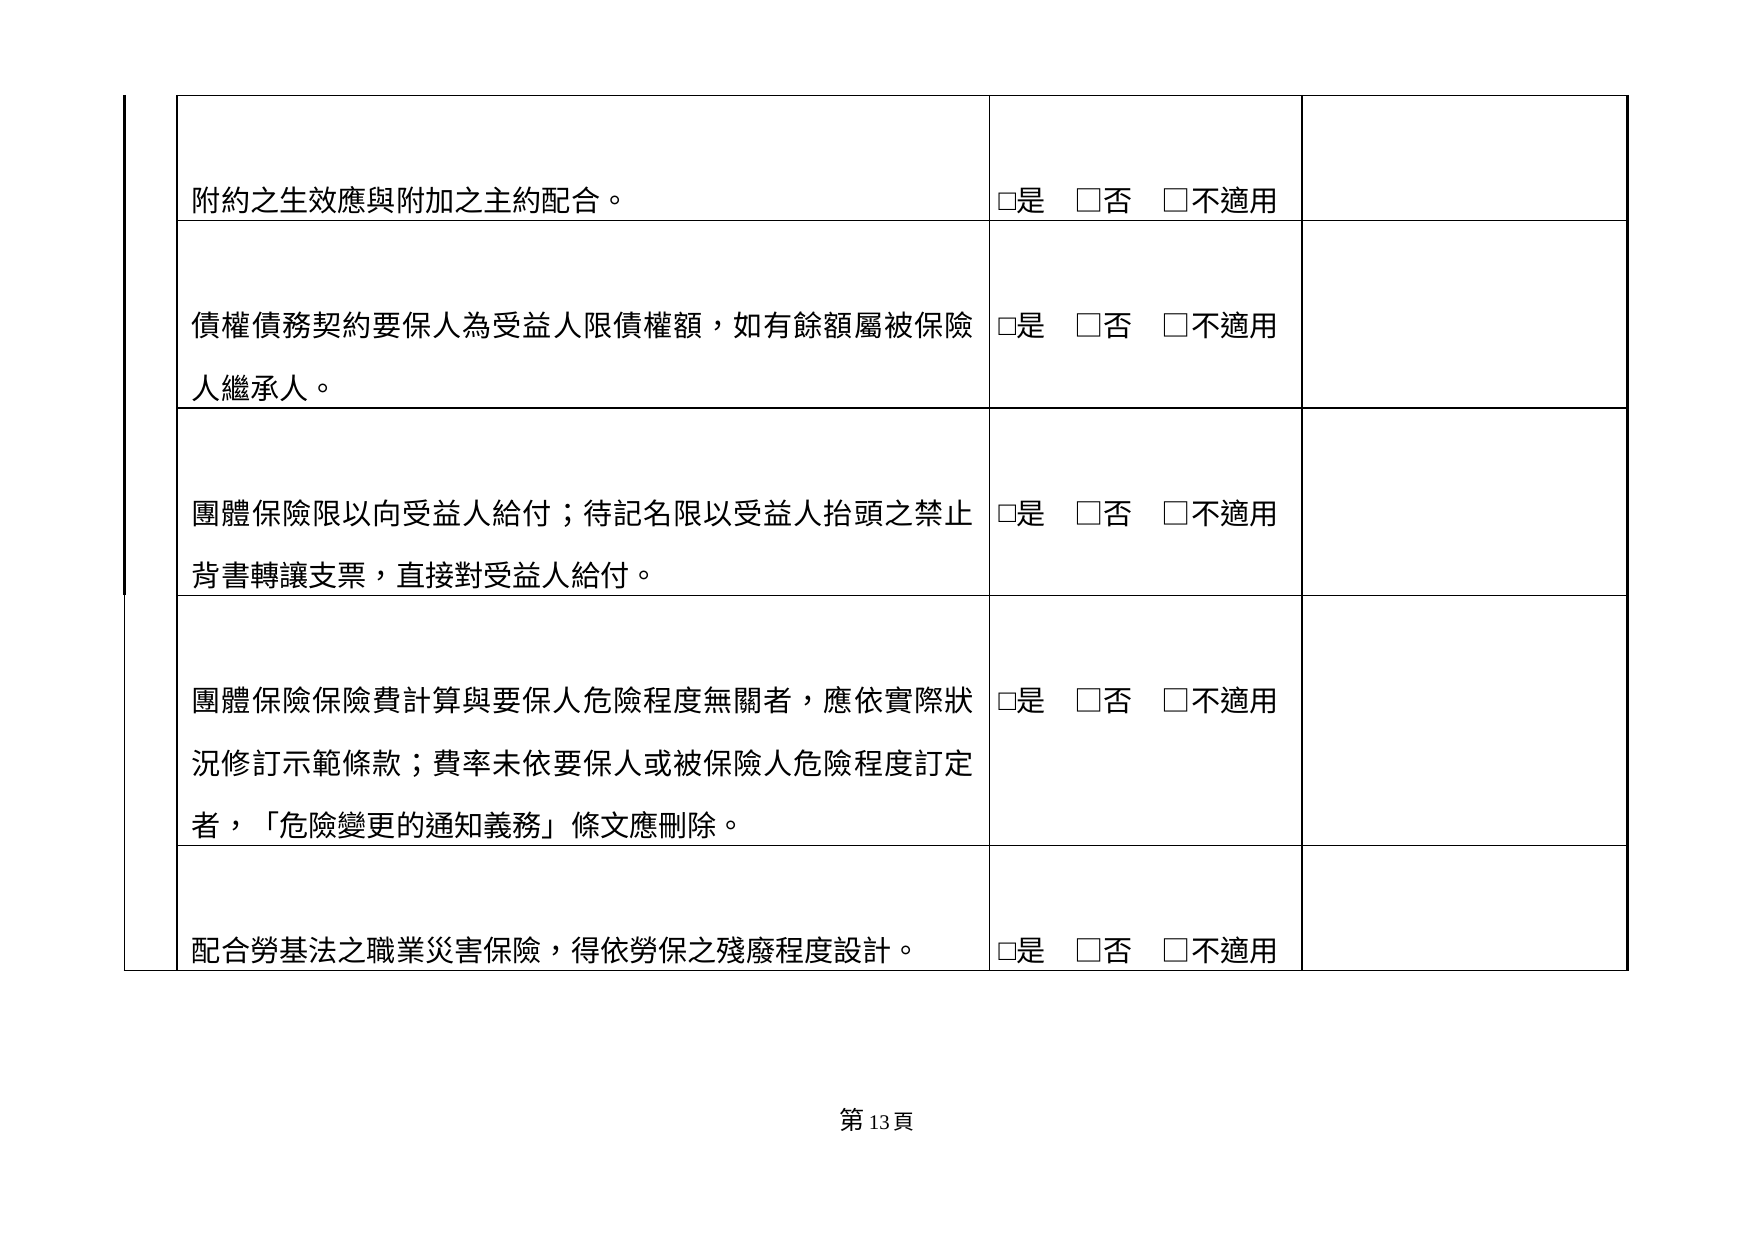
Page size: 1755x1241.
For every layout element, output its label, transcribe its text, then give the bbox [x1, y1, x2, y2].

table_cell [126, 407, 176, 595]
table_cell □是 □否 □不適用 [990, 846, 1301, 970]
table_cell [125, 595, 176, 970]
table_cell [1303, 846, 1626, 970]
table_cell 團體保險限以向受益人給付；待記名限以受益人抬頭之禁止背書轉讓支票，直接對受益人給付。 [178, 409, 989, 595]
table_cell 配合勞基法之職業災害保險，得依勞保之殘廢程度設計。 [178, 846, 989, 970]
table_cell □是 □否 □不適用 [990, 409, 1301, 595]
table_cell [1303, 596, 1626, 845]
table_cell 附約之生效應與附加之主約配合。 [178, 96, 989, 220]
table_cell 債權債務契約要保人為受益人限債權額，如有餘額屬被保險人繼承人。 [178, 221, 989, 407]
table_cell [1303, 96, 1626, 220]
table_cell 團體保險保險費計算與要保人危險程度無關者，應依實際狀況修訂示範條款；費率未依要保人或被保險人危險程度訂定者，「危險變更的通知義務」條文應刪除。 [178, 596, 989, 845]
table_cell [126, 95, 176, 407]
table_cell □是 □否 □不適用 [990, 221, 1301, 407]
table_cell □是 □否 □不適用 [990, 596, 1301, 845]
table_cell [1303, 409, 1626, 595]
table_cell [1303, 221, 1626, 407]
table_cell □是 □否 □不適用 [990, 96, 1301, 220]
